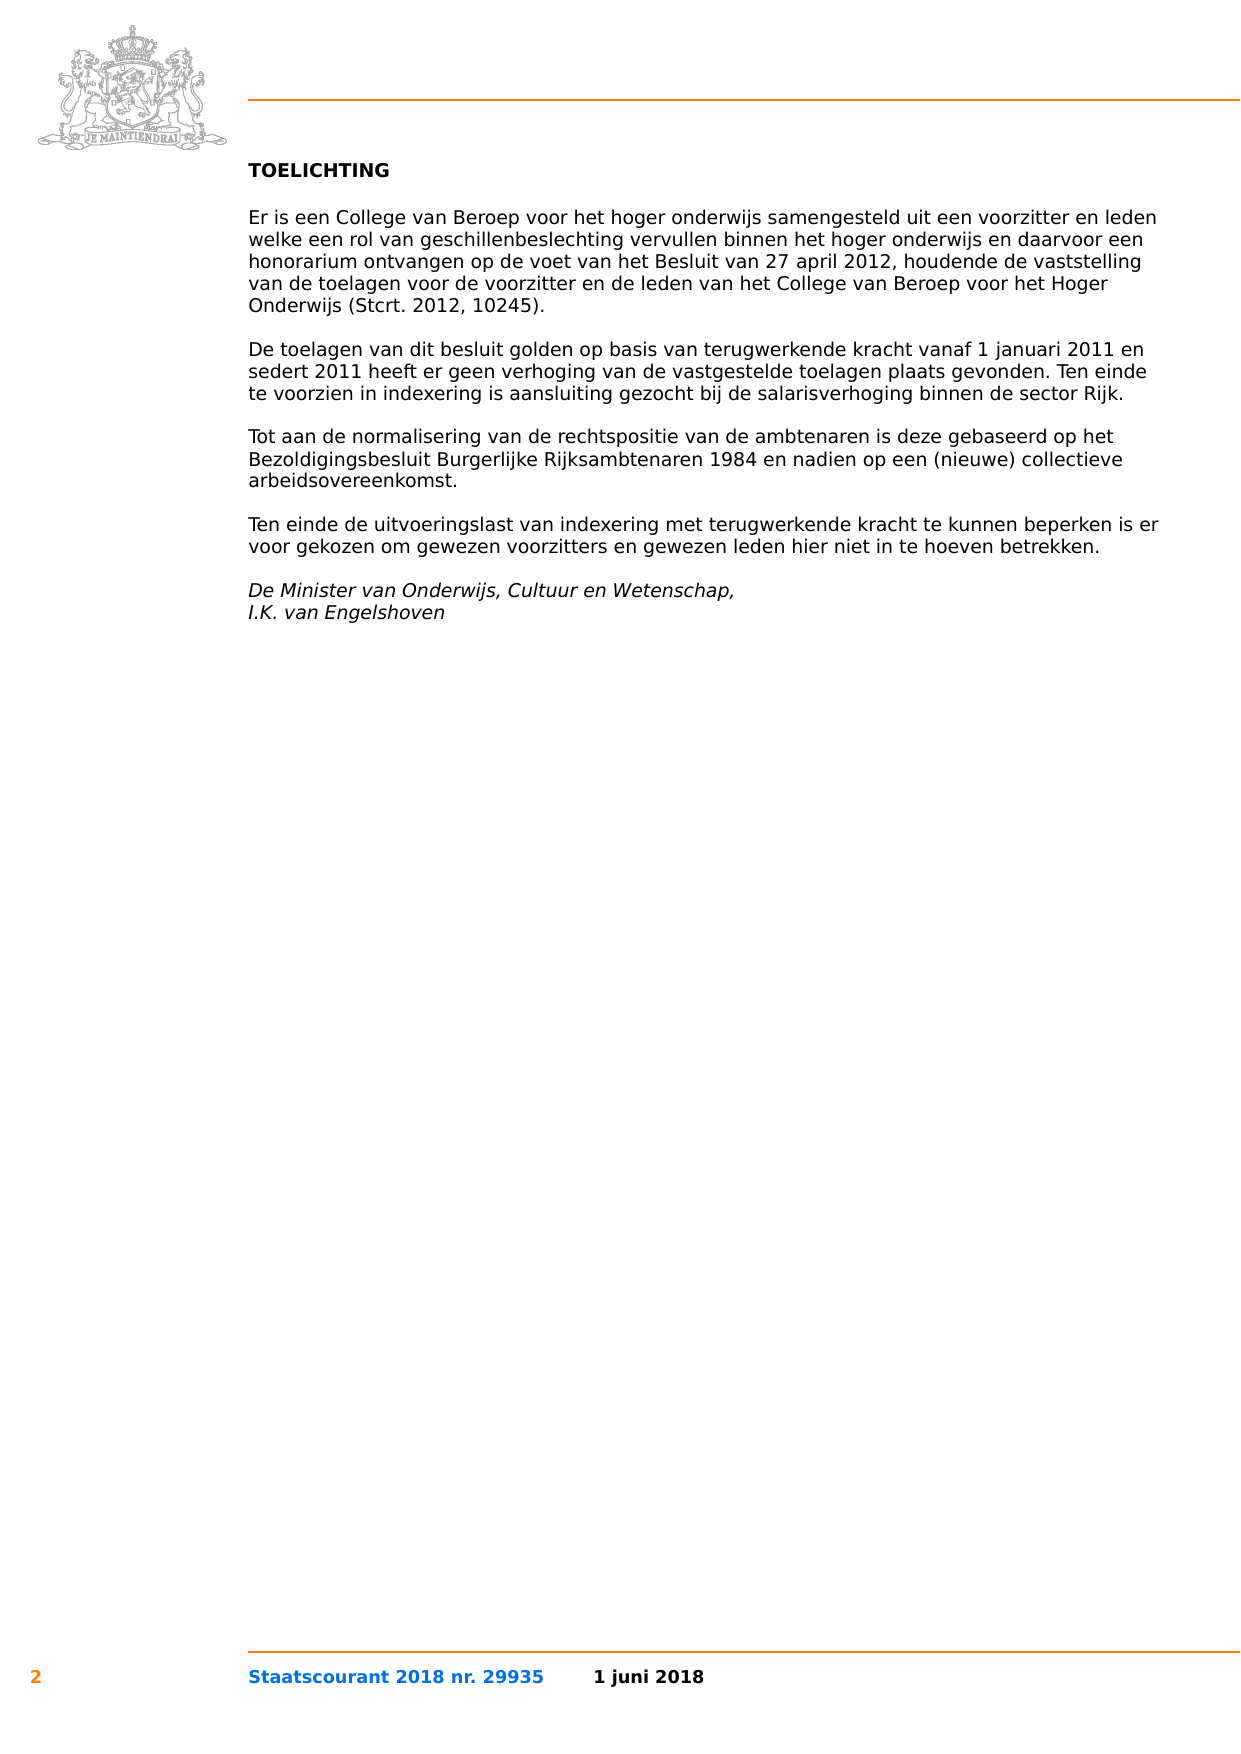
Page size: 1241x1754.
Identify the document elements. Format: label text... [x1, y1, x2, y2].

text Tot aan de normalisering van de rechtspositie van de ambtenaren is deze gebaseerd op het Bezoldigingsbesluit Burgerlijke Rijksambtenaren 1984 en nadien op een (nieuwe) collectieve arbeidsovereenkomst. [248, 426, 1163, 492]
subtitle TOELICHTING [248, 160, 1163, 182]
text De Minister van Onderwijs, Cultuur en Wetenschap, I.K. van Engelshoven [248, 580, 1163, 624]
text De toelagen van dit besluit golden op basis van terugwerkende kracht vanaf 1 januari 2011 en sedert 2011 heeft er geen verhoging van de vastgestelde toelagen plaats gevonden. Ten einde te voorzien in indexering is aansluiting gezocht bij de salarisverhoging binnen de sector Rijk. [248, 339, 1163, 404]
text Er is een College van Beroep voor het hoger onderwijs samengesteld uit een voorzitter en leden welke een rol van geschillenbeslechting vervullen binnen het hoger onderwijs en daarvoor een honorarium ontvangen op de voet van het Besluit van 27 april 2012, houdende de vaststelling van de toelagen voor de voorzitter en de leden van het College van Beroep voor het Hoger Onderwijs (Stcrt. 2012, 10245). [248, 207, 1163, 317]
picture [38, 25, 227, 150]
text Ten einde de uitvoeringslast van indexering met terugwerkende kracht te kunnen beperken is er voor gekozen om gewezen voorzitters en gewezen leden hier niet in te hoeven betrekken. [248, 514, 1163, 558]
